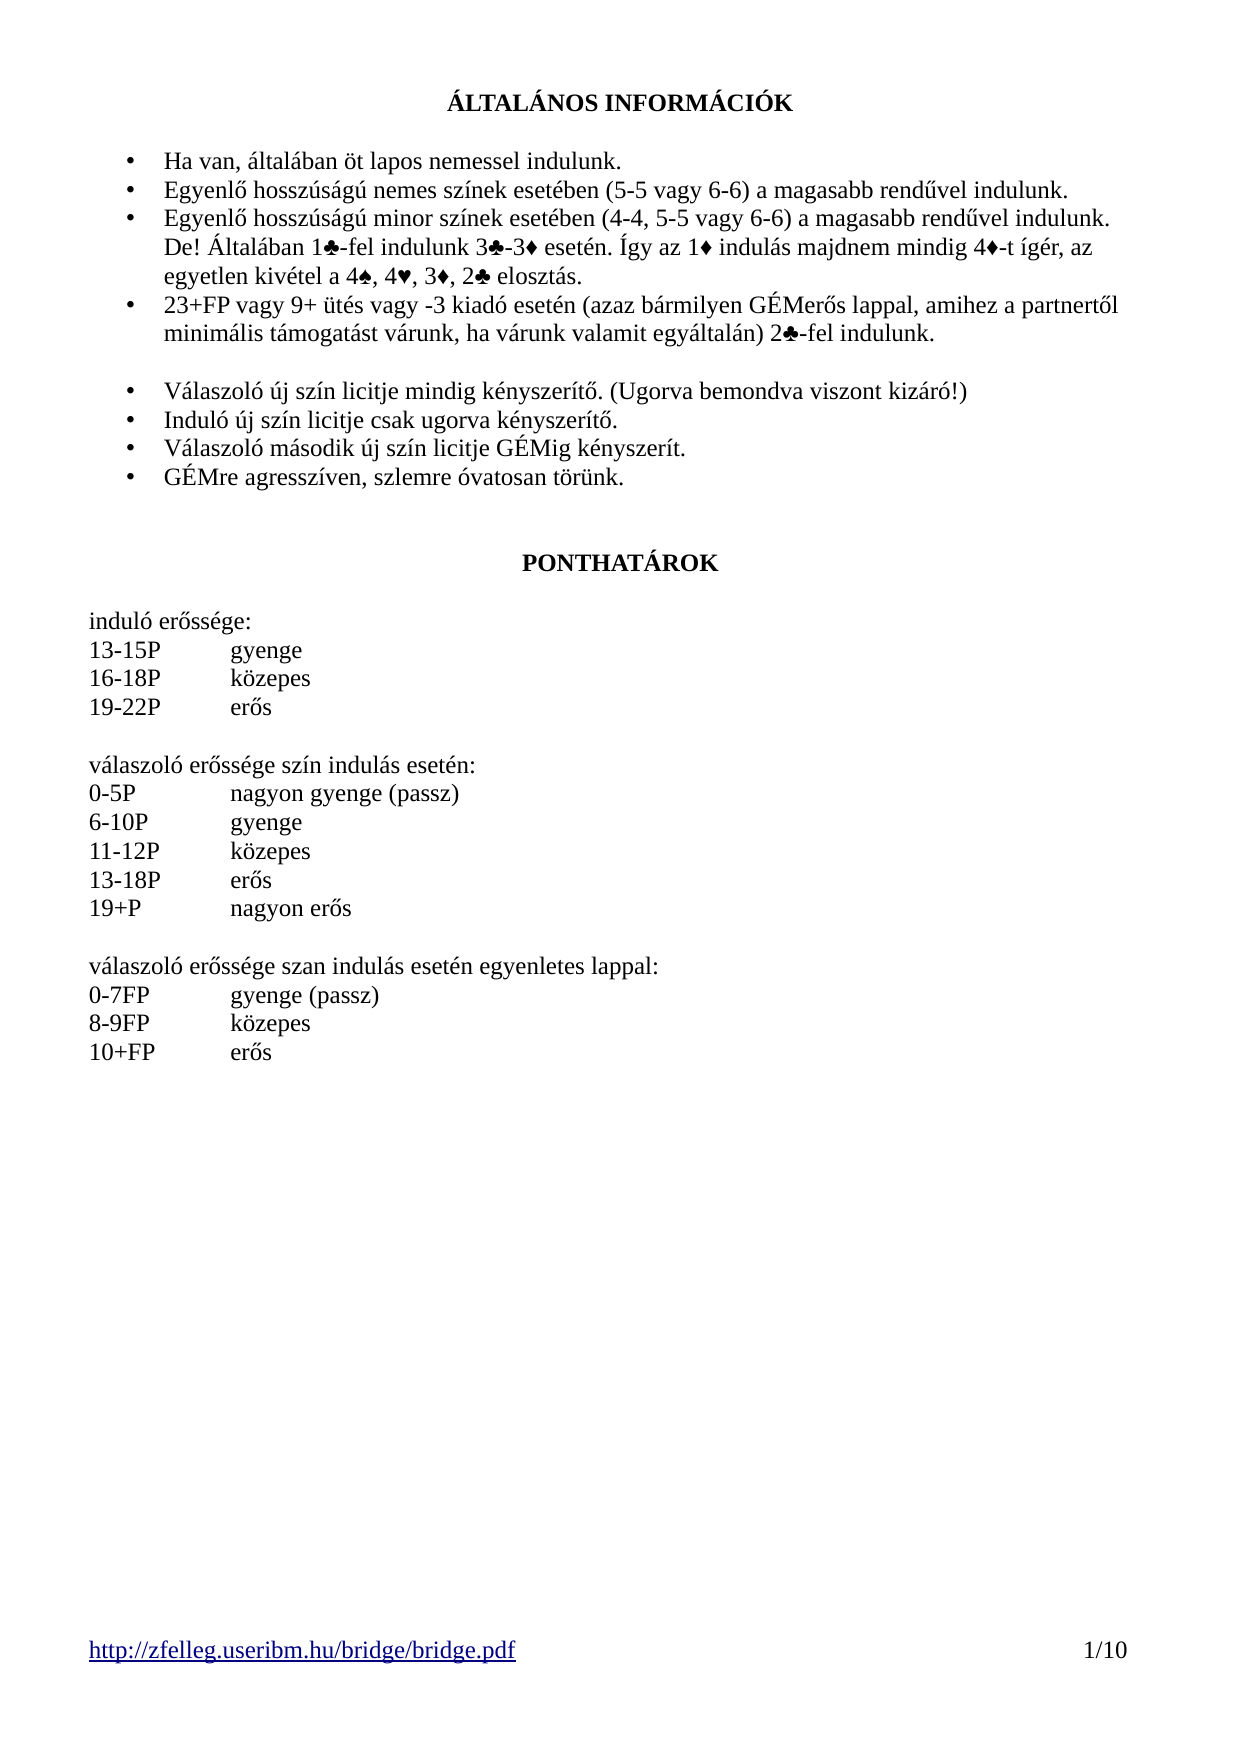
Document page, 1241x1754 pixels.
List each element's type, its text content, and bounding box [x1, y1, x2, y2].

list Egyenlő hosszúságú nemes színek esetében (5-5 vagy 6-6) a magasabb rendűvel indulunk. [126, 175, 1152, 203]
text 8-9FP közepes [88, 1008, 1152, 1037]
text 0-7FP gyenge (passz) [88, 980, 1152, 1008]
text 6-10P gyenge [88, 807, 1152, 836]
text ÁLTALÁNOS INFORMÁCIÓK [88, 88, 1152, 117]
text 19-22P erős [88, 692, 1152, 721]
list De! Általában 1♣-fel indulunk 3♣-3♦ esetén. Így az 1♦ indulás majdnem mindig 4♦-t ígér, az egyetlen kivétel a 4♠, 4♥, 3♦, 2♣ elosztás. [126, 232, 1152, 290]
text induló erőssége: [88, 606, 1152, 635]
text 13-15P gyenge [88, 635, 1152, 663]
list 23+FP vagy 9+ ütés vagy -3 kiadó esetén (azaz bármilyen GÉMerős lappal, amihez a partnertől minimális támogatást várunk, ha várunk valamit egyáltalán) 2♣-fel indulunk. [126, 290, 1152, 347]
list GÉMre agresszíven, szlemre óvatosan törünk. [126, 462, 1152, 491]
list Ha van, általában öt lapos nemessel indulunk. [126, 146, 1152, 175]
text 11-12P közepes [88, 836, 1152, 865]
text 13-18P erős [88, 865, 1152, 893]
list Egyenlő hosszúságú minor színek esetében (4-4, 5-5 vagy 6-6) a magasabb rendűvel indulunk. [126, 203, 1152, 232]
text 16-18P közepes [88, 663, 1152, 692]
text 0-5P nagyon gyenge (passz) [88, 778, 1152, 807]
list Induló új szín licitje csak ugorva kényszerítő. [126, 405, 1152, 433]
text válaszoló erőssége szín indulás esetén: [88, 750, 1152, 778]
text 19+P nagyon erős [88, 893, 1152, 922]
list Válaszoló második új szín licitje GÉMig kényszerít. [126, 433, 1152, 462]
text válaszoló erőssége szan indulás esetén egyenletes lappal: [88, 951, 1152, 980]
text 10+FP erős [88, 1037, 1152, 1066]
text PONTHATÁROK [88, 548, 1152, 577]
list Válaszoló új szín licitje mindig kényszerítő. (Ugorva bemondva viszont kizáró!) [126, 376, 1152, 405]
